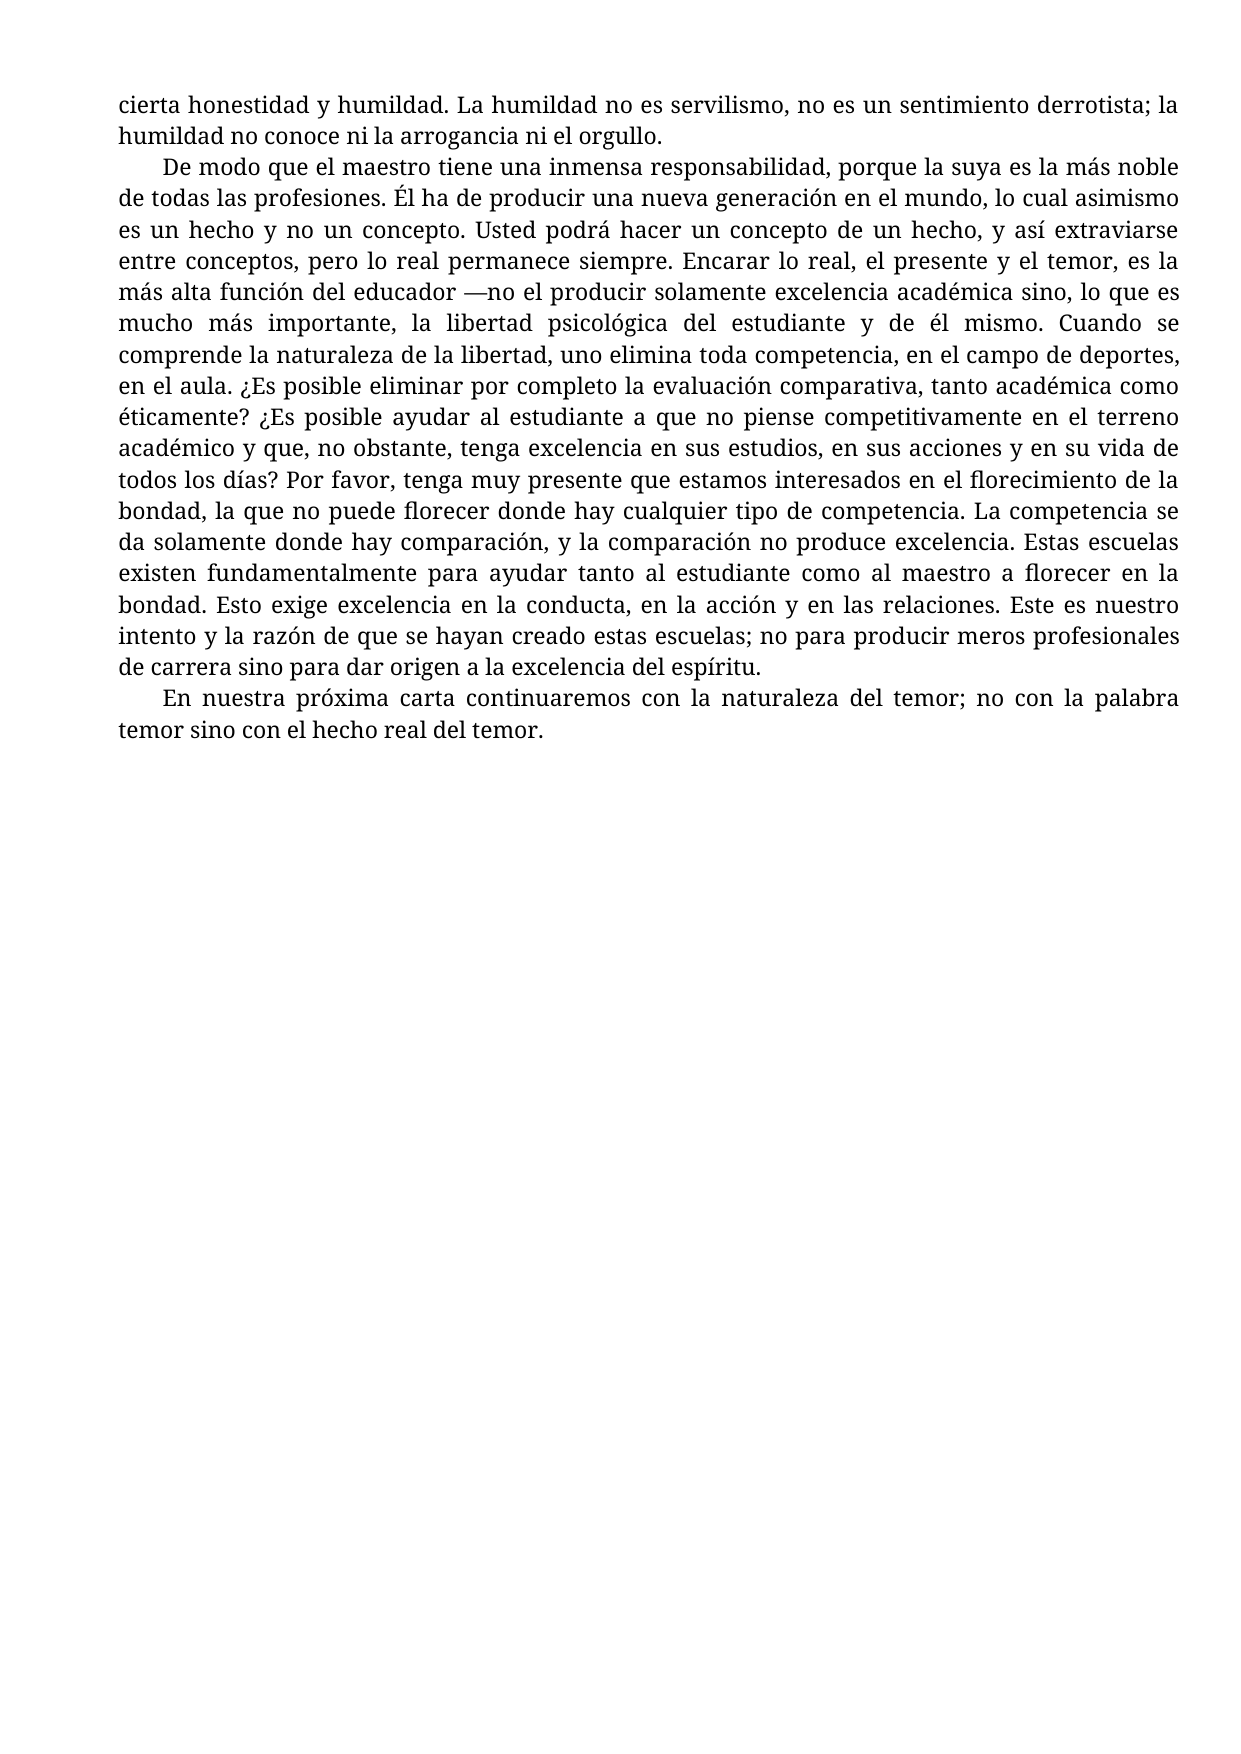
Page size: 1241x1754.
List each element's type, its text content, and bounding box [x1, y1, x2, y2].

text En nuestra próxima carta continuaremos con la naturaleza del temor; no con la palabra temor sino con el hecho real del temor. [118, 682, 1181, 745]
text De modo que el maestro tiene una inmensa responsabilidad, porque la suya es la más noble de todas las profesiones. Él ha de producir una nueva generación en el mundo, lo cual asimismo es un hecho y no un concepto. Usted podrá hacer un concepto de un hecho, y así extraviarse entre conceptos, pero lo real permanece siempre. Encarar lo real, el presente y el temor, es la más alta función del educador —no el producir solamente excelencia académica sino, lo que es mucho más importante, la libertad psicológica del estudiante y de él mismo. Cuando se comprende la naturaleza de la libertad, uno elimina toda competencia, en el campo de deportes, en el aula. ¿Es posible eliminar por completo la evaluación comparativa, tanto académica como éticamente? ¿Es posible ayudar al estudiante a que no piense competitivamente en el terreno académico y que, no obstante, tenga excelencia en sus estudios, en sus acciones y en su vida de todos los días? Por favor, tenga muy presente que estamos interesados en el florecimiento de la bondad, la que no puede florecer donde hay cualquier tipo de competencia. La competencia se da solamente donde hay comparación, y la comparación no produce excelencia. Estas escuelas existen fundamentalmente para ayudar tanto al estudiante como al maestro a florecer en la bondad. Esto exige excelencia en la conducta, en la acción y en las relaciones. Este es nuestro intento y la razón de que se hayan creado estas escuelas; no para producir meros profesionales de carrera sino para dar origen a la excelencia del espíritu. [118, 151, 1181, 682]
text cierta honestidad y humildad. La humildad no es servilismo, no es un sentimiento derrotista; la humildad no conoce ni la arrogancia ni el orgullo. [118, 89, 1181, 151]
